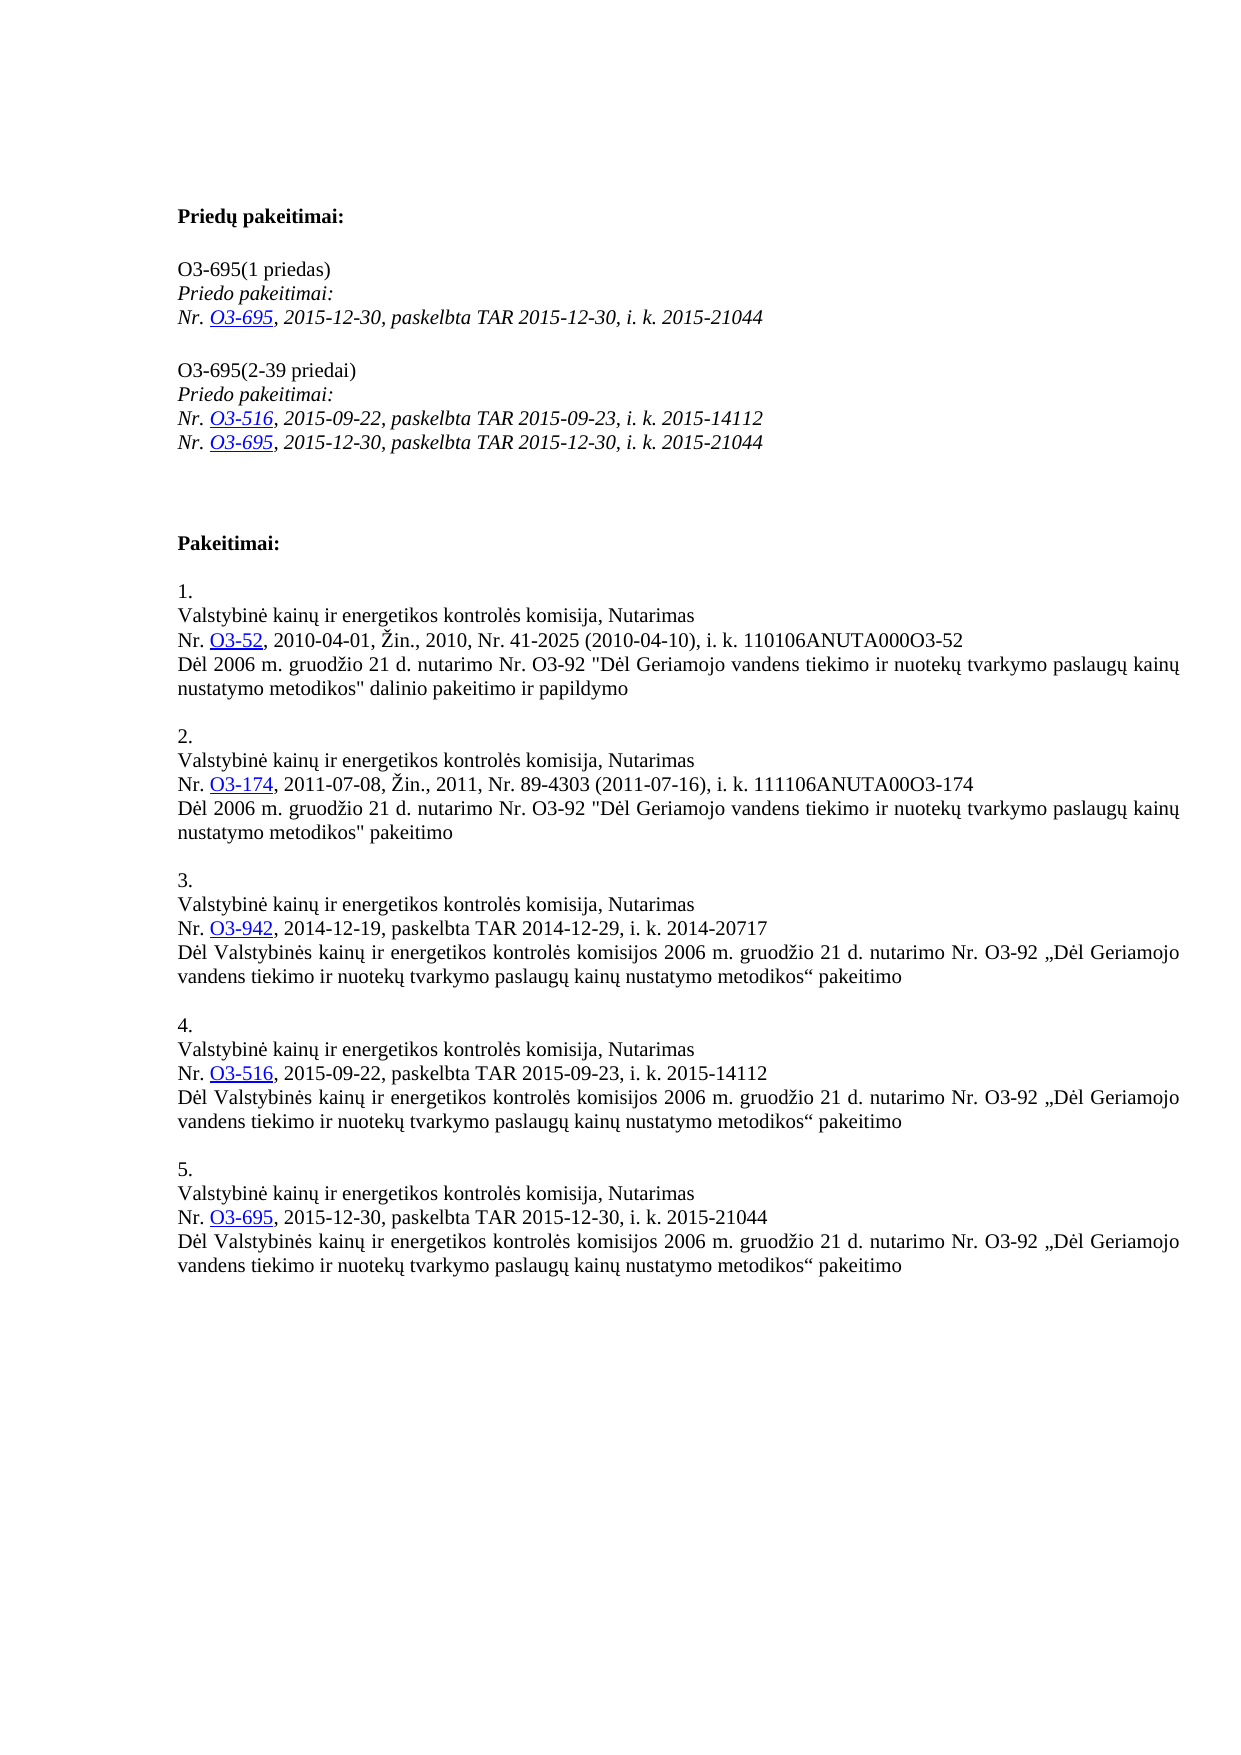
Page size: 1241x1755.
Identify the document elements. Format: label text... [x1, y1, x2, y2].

text 2. [177, 724, 1181, 748]
text Dėl 2006 m. gruodžio 21 d. nutarimo Nr. O3-92 "Dėl Geriamojo vandens tiekimo ir nuotekų tvarkymo paslaugų kainų nustatymo metodikos" dalinio pakeitimo ir papildymo [177, 652, 1181, 700]
text Priedų pakeitimai: [177, 204, 1181, 228]
text Valstybinė kainų ir energetikos kontrolės komisija, Nutarimas [177, 1037, 1181, 1061]
text Valstybinė kainų ir energetikos kontrolės komisija, Nutarimas [177, 748, 1181, 772]
text O3-695(1 priedas) [177, 257, 1181, 281]
text Dėl Valstybinės kainų ir energetikos kontrolės komisijos 2006 m. gruodžio 21 d. nutarimo Nr. O3-92 „Dėl Geriamojo vandens tiekimo ir nuotekų tvarkymo paslaugų kainų nustatymo metodikos“ pakeitimo [177, 940, 1181, 988]
text Dėl 2006 m. gruodžio 21 d. nutarimo Nr. O3-92 "Dėl Geriamojo vandens tiekimo ir nuotekų tvarkymo paslaugų kainų nustatymo metodikos" pakeitimo [177, 796, 1181, 844]
text Dėl Valstybinės kainų ir energetikos kontrolės komisijos 2006 m. gruodžio 21 d. nutarimo Nr. O3-92 „Dėl Geriamojo vandens tiekimo ir nuotekų tvarkymo paslaugų kainų nustatymo metodikos“ pakeitimo [177, 1229, 1181, 1277]
text 3. [177, 868, 1181, 892]
text O3-695(2-39 priedai) [177, 358, 1181, 382]
text Nr. O3-695, 2015-12-30, paskelbta TAR 2015-12-30, i. k. 2015-21044 [177, 430, 1181, 454]
text Pakeitimai: [177, 531, 1181, 555]
text Nr. O3-695, 2015-12-30, paskelbta TAR 2015-12-30, i. k. 2015-21044 [177, 1205, 1181, 1229]
text Valstybinė kainų ir energetikos kontrolės komisija, Nutarimas [177, 892, 1181, 916]
text Valstybinė kainų ir energetikos kontrolės komisija, Nutarimas [177, 603, 1181, 627]
text Dėl Valstybinės kainų ir energetikos kontrolės komisijos 2006 m. gruodžio 21 d. nutarimo Nr. O3-92 „Dėl Geriamojo vandens tiekimo ir nuotekų tvarkymo paslaugų kainų nustatymo metodikos“ pakeitimo [177, 1085, 1181, 1133]
text Nr. O3-516, 2015-09-22, paskelbta TAR 2015-09-23, i. k. 2015-14112 [177, 1061, 1181, 1085]
text Nr. O3-695, 2015-12-30, paskelbta TAR 2015-12-30, i. k. 2015-21044 [177, 305, 1181, 329]
text Nr. O3-942, 2014-12-19, paskelbta TAR 2014-12-29, i. k. 2014-20717 [177, 916, 1181, 940]
text Priedo pakeitimai: [177, 281, 1181, 305]
text Nr. O3-52, 2010-04-01, Žin., 2010, Nr. 41-2025 (2010-04-10), i. k. 110106ANUTA000O3-52 [177, 627, 1181, 652]
text Priedo pakeitimai: [177, 382, 1181, 406]
text Valstybinė kainų ir energetikos kontrolės komisija, Nutarimas [177, 1181, 1181, 1205]
text 4. [177, 1012, 1181, 1037]
text 5. [177, 1157, 1181, 1181]
text 1. [177, 579, 1181, 603]
text Nr. O3-516, 2015-09-22, paskelbta TAR 2015-09-23, i. k. 2015-14112 [177, 406, 1181, 430]
text Nr. O3-174, 2011-07-08, Žin., 2011, Nr. 89-4303 (2011-07-16), i. k. 111106ANUTA00O3-174 [177, 772, 1181, 796]
